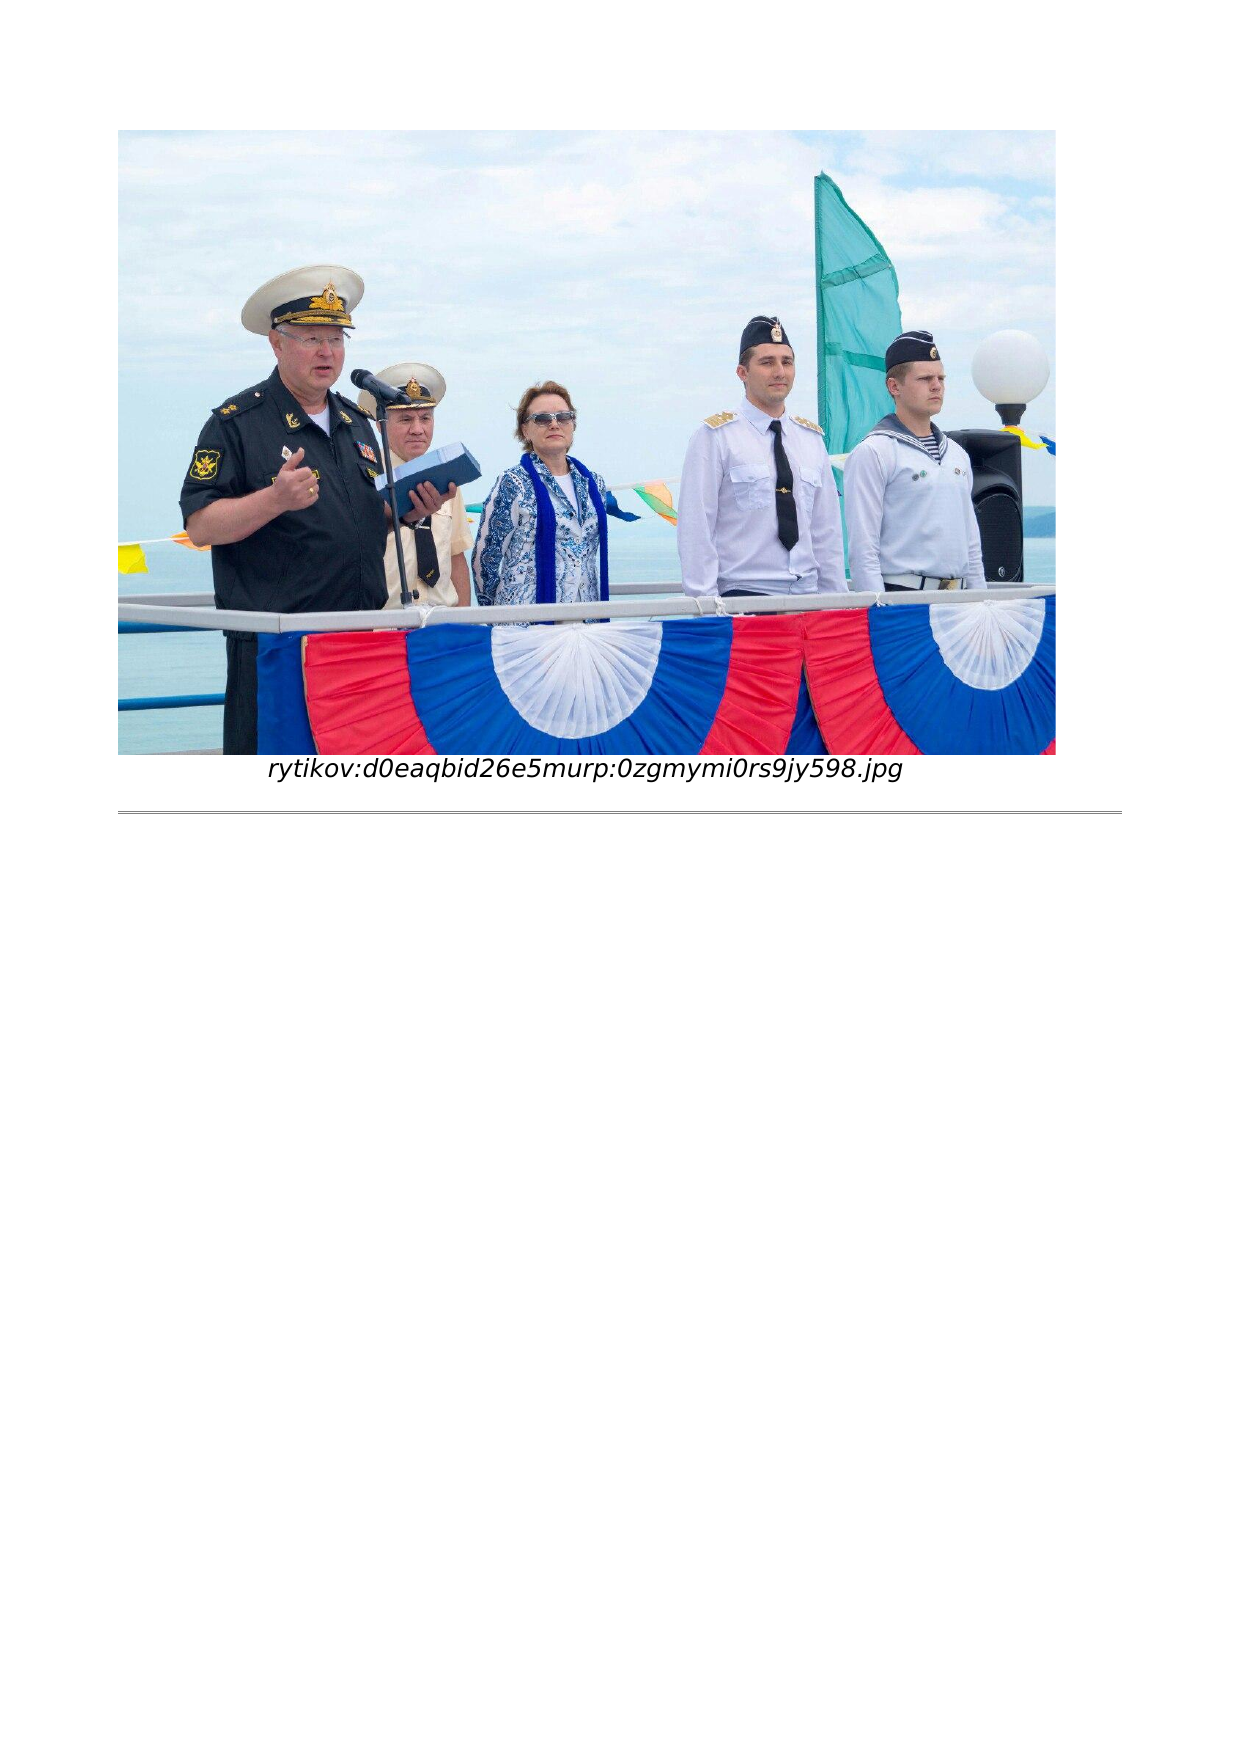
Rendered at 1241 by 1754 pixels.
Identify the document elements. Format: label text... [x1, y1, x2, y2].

picture [118, 130, 1056, 755]
text rytikov:d0eaqbid26e5murp:0zgmymi0rs9jy598.jpg [118, 755, 1056, 784]
